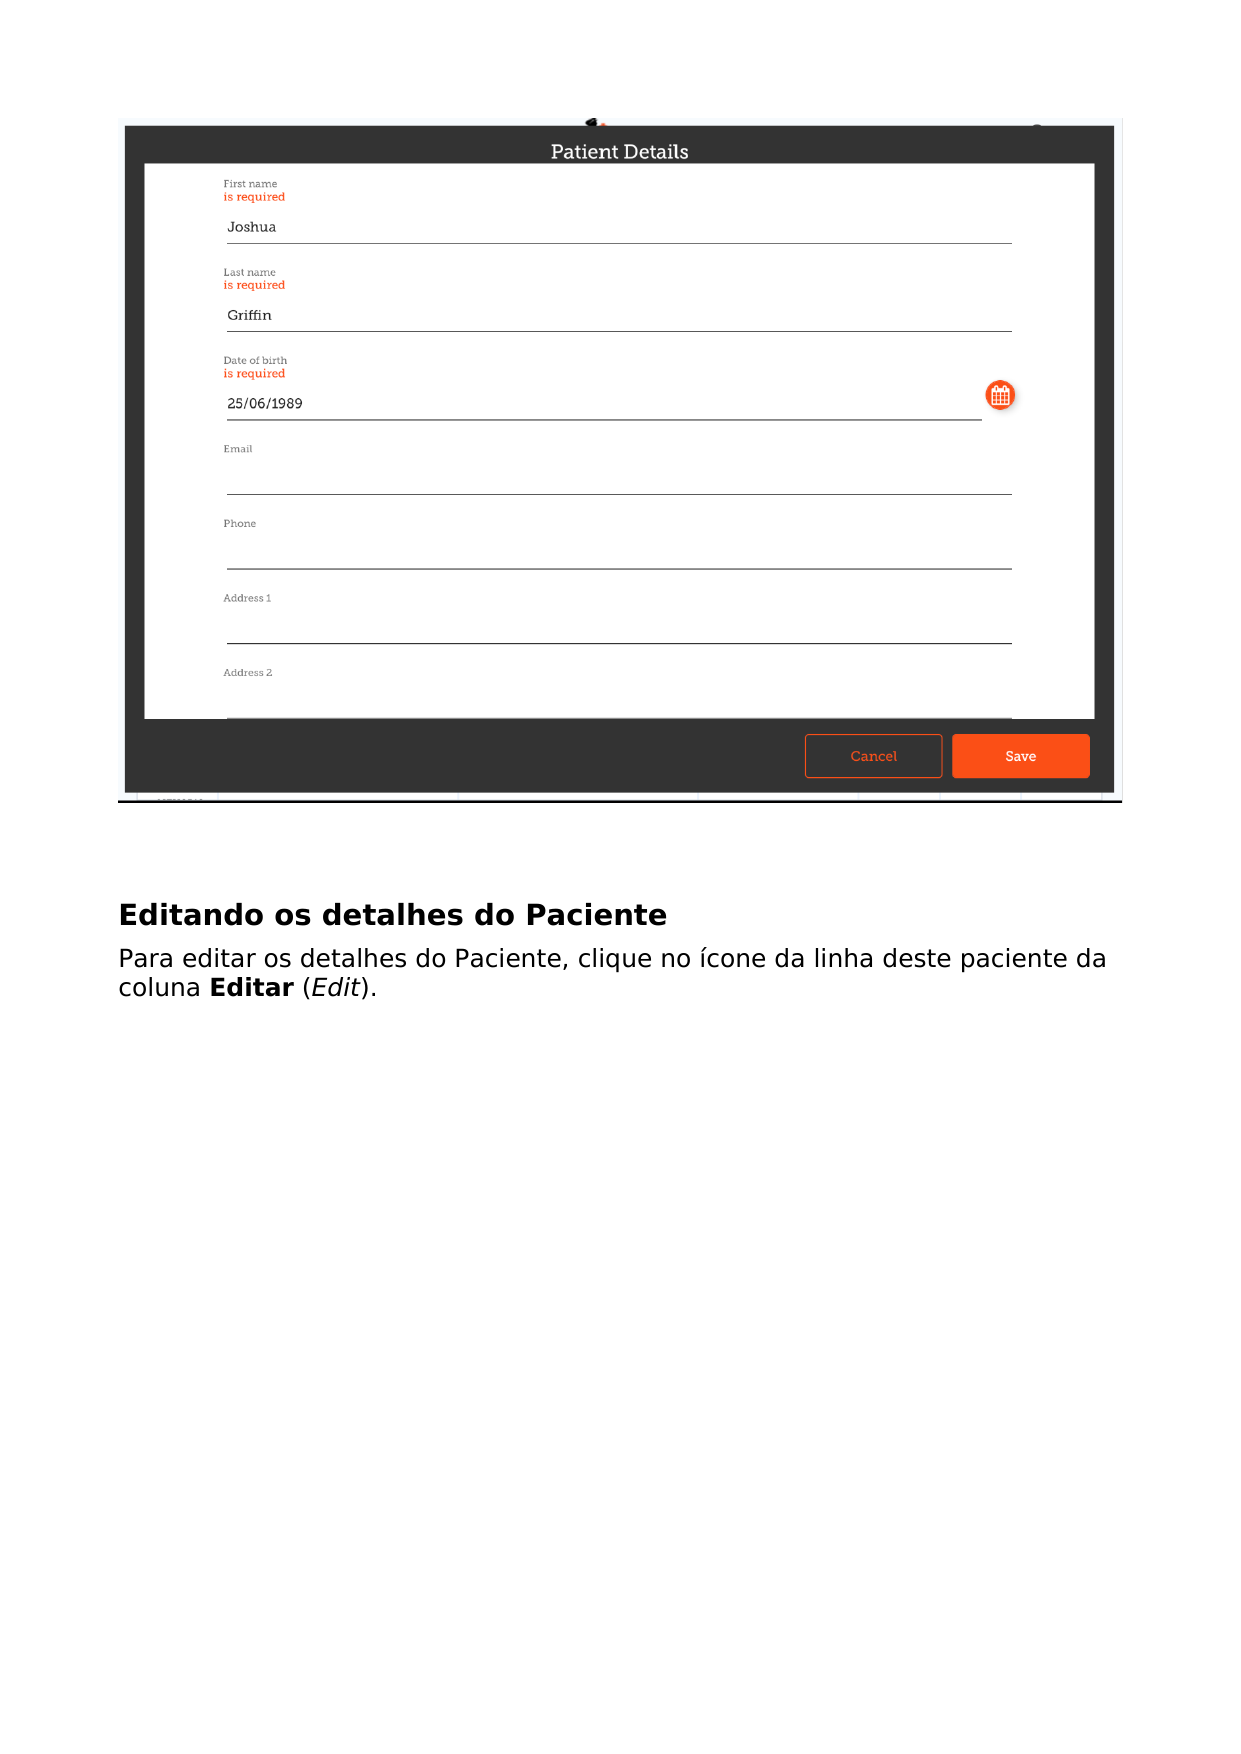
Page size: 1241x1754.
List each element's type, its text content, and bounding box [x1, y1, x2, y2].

subtitle Editando os detalhes do Paciente [118, 898, 1122, 932]
picture [118, 118, 1123, 803]
text Para editar os detalhes do Paciente, clique no ícone da linha deste paciente da coluna Editar (Edit). [118, 944, 1122, 1003]
